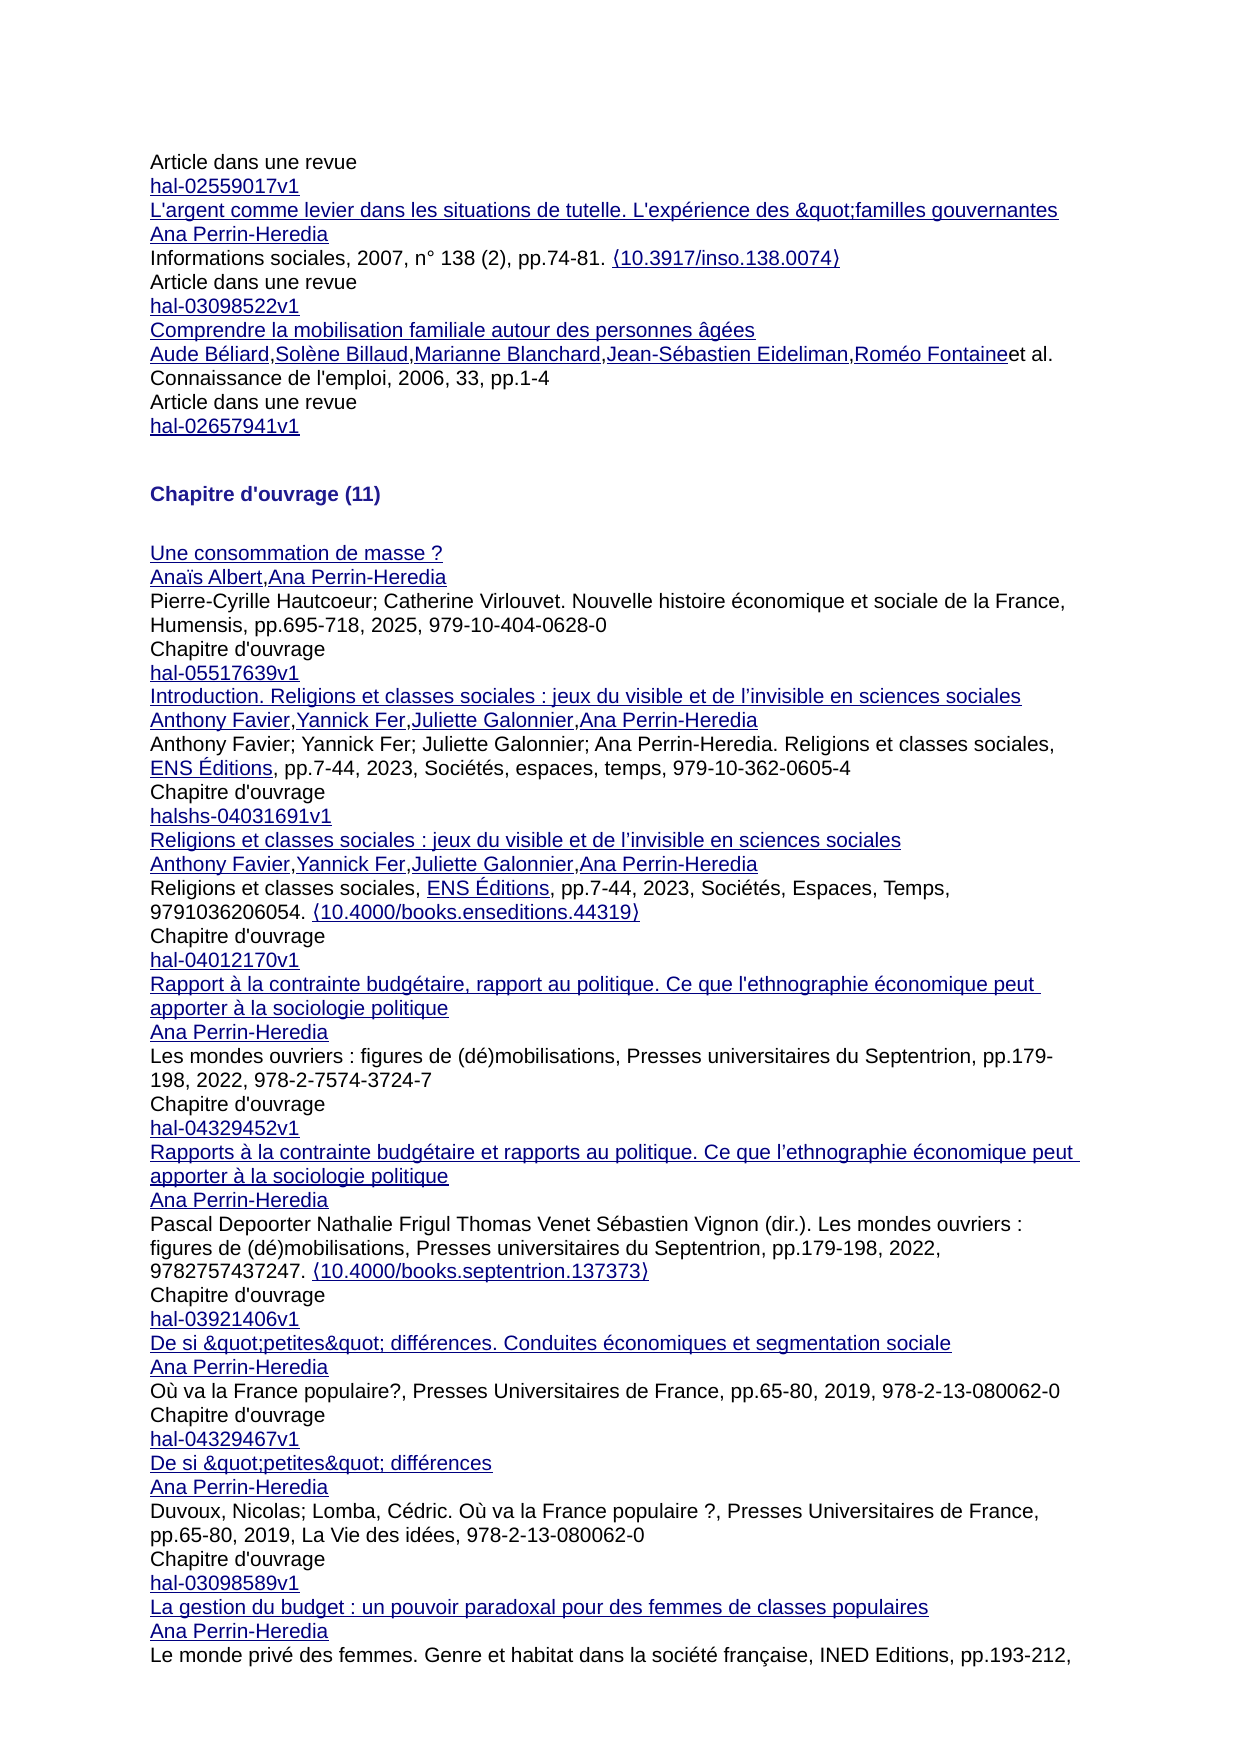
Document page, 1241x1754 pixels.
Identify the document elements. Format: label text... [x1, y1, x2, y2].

subtitle Chapitre d'ouvrage (11) [150, 482, 1090, 506]
table_cell De si &quot;petites&quot; différences Ana Perrin-Heredia Duvoux, Nicolas; Lomba, Cédric. Où va la France populaire ?, Presses Universitaires de France, pp.65-80, 2019, La Vie des idées, 978-2-13-080062-0 Chapitre d'ouvrage hal-03098589v1 [150, 1451, 1090, 1595]
table_cell Comprendre la mobilisation familiale autour des personnes âgées Aude Béliard,Solène Billaud,Marianne Blanchard,Jean-Sébastien Eideliman,Roméo Fontaineet al. Connaissance de l'emploi, 2006, 33, pp.1-4 Article dans une revue hal-02657941v1 [150, 318, 1090, 437]
table_header Une consommation de masse ? Anaïs Albert,Ana Perrin-Heredia Pierre-Cyrille Hautcoeur; Catherine Virlouvet. Nouvelle histoire économique et sociale de la France, Humensis, pp.695-718, 2025, 979-10-404-0628-0 Chapitre d'ouvrage hal-05517639v1 [150, 541, 1090, 684]
table_cell Introduction. Religions et classes sociales : jeux du visible et de l’invisible en sciences sociales Anthony Favier,Yannick Fer,Juliette Galonnier,Ana Perrin-Heredia Anthony Favier; Yannick Fer; Juliette Galonnier; Ana Perrin-Heredia. Religions et classes sociales, ENS Éditions, pp.7-44, 2023, Sociétés, espaces, temps, 979-10-362-0605-4 Chapitre d'ouvrage halshs-04031691v1 [150, 684, 1090, 828]
table_cell De si &quot;petites&quot; différences. Conduites économiques et segmentation sociale Ana Perrin-Heredia Où va la France populaire?, Presses Universitaires de France, pp.65-80, 2019, 978-2-13-080062-0 Chapitre d'ouvrage hal-04329467v1 [150, 1331, 1090, 1451]
table_cell Rapport à la contrainte budgétaire, rapport au politique. Ce que l'ethnographie économique peut apporter à la sociologie politique Ana Perrin-Heredia Les mondes ouvriers : figures de (dé)mobilisations, Presses universitaires du Septentrion, pp.179-198, 2022, 978-2-7574-3724-7 Chapitre d'ouvrage hal-04329452v1 [150, 972, 1090, 1139]
table_cell L'argent comme levier dans les situations de tutelle. L'expérience des &quot;familles gouvernantes Ana Perrin-Heredia Informations sociales, 2007, n° 138 (2), pp.74-81. ⟨10.3917/inso.138.0074⟩ Article dans une revue hal-03098522v1 [150, 198, 1090, 318]
table_cell Religions et classes sociales : jeux du visible et de l’invisible en sciences sociales Anthony Favier,Yannick Fer,Juliette Galonnier,Ana Perrin-Heredia Religions et classes sociales, ENS Éditions, pp.7-44, 2023, Sociétés, Espaces, Temps, 9791036206054. ⟨10.4000/books.enseditions.44319⟩ Chapitre d'ouvrage hal-04012170v1 [150, 828, 1090, 972]
table_cell La gestion du budget : un pouvoir paradoxal pour des femmes de classes populaires Ana Perrin-Heredia Le monde privé des femmes. Genre et habitat dans la société française, INED Editions, pp.193-212, [150, 1595, 1090, 1667]
table_cell Rapports à la contrainte budgétaire et rapports au politique. Ce que l’ethnographie économique peut apporter à la sociologie politique Ana Perrin-Heredia Pascal Depoorter Nathalie Frigul Thomas Venet Sébastien Vignon (dir.). Les mondes ouvriers : figures de (dé)mobilisations, Presses universitaires du Septentrion, pp.179-198, 2022, 9782757437247. ⟨10.4000/books.septentrion.137373⟩ Chapitre d'ouvrage hal-03921406v1 [150, 1140, 1090, 1331]
table_cell Article dans une revue hal-02559017v1 [150, 150, 1090, 198]
